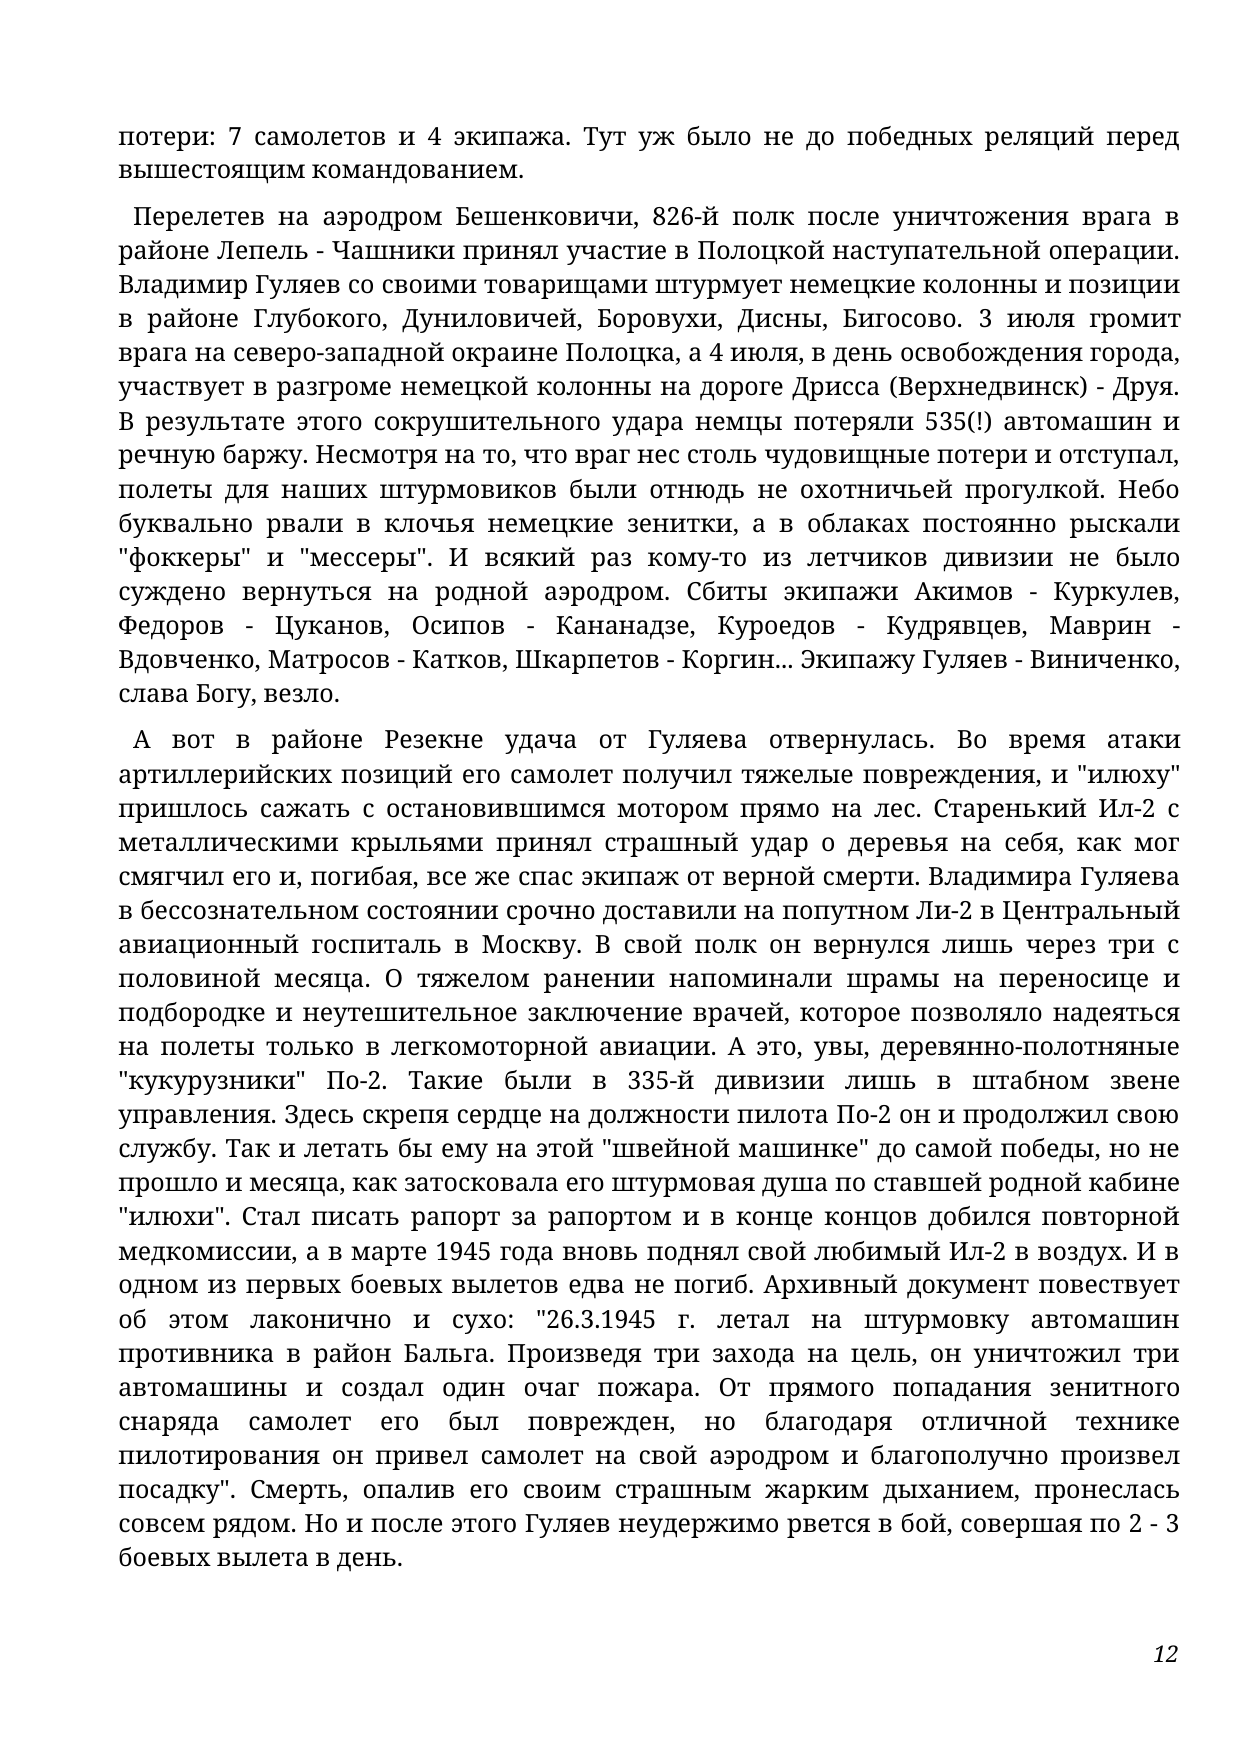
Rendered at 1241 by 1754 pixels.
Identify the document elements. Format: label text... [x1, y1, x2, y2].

text потери: 7 самолетов и 4 экипажа. Тут уж было не до победных реляций перед вышестоящим командованием. [118, 118, 1181, 186]
text А вот в районе Резекне удача от Гуляева отвернулась. Во время атаки артиллерийских позиций его самолет получил тяжелые повреждения, и "илюху" пришлось сажать с остановившимся мотором прямо на лес. Старенький Ил-2 с металлическими крыльями принял страшный удар о деревья на себя, как мог смягчил его и, погибая, все же спас экипаж от верной смерти. Владимира Гуляева в бессознательном состоянии срочно доставили на попутном Ли-2 в Центральный авиационный госпиталь в Москву. В свой полк он вернулся лишь через три с половиной месяца. О тяжелом ранении напоминали шрамы на переносице и подбородке и неутешительное заключение врачей, которое позволяло надеяться на полеты только в легкомоторной авиации. А это, увы, деревянно-полотняные "кукурузники" По-2. Такие были в 335-й дивизии лишь в штабном звене управления. Здесь скрепя сердце на должности пилота По-2 он и продолжил свою службу. Так и летать бы ему на этой "швейной машинке" до самой победы, но не прошло и месяца, как затосковала его штурмовая душа по ставшей родной кабине "илюхи". Стал писать рапорт за рапортом и в конце концов добился повторной медкомиссии, а в марте 1945 года вновь поднял свой любимый Ил-2 в воздух. И в одном из первых боевых вылетов едва не погиб. Архивный документ повествует об этом лаконично и сухо: "26.3.1945 г. летал на штурмовку автомашин противника в район Бальга. Произведя три захода на цель, он уничтожил три автомашины и создал один очаг пожара. От прямого попадания зенитного снаряда самолет его был поврежден, но благодаря отличной технике пилотирования он привел самолет на свой аэродром и благополучно произвел посадку". Смерть, опалив его своим страшным жарким дыханием, пронеслась совсем рядом. Но и после этого Гуляев неудержимо рвется в бой, совершая по 2 - 3 боевых вылета в день. [118, 722, 1181, 1574]
text Перелетев на аэродром Бешенковичи, 826-й полк после уничтожения врага в районе Лепель - Чашники принял участие в Полоцкой наступательной операции. Владимир Гуляев со своими товарищами штурмует немецкие колонны и позиции в районе Глубокого, Дуниловичей, Боровухи, Дисны, Бигосово. 3 июля громит врага на северо-западной окраине Полоцка, а 4 июля, в день освобождения города, участвует в разгроме немецкой колонны на дороге Дрисса (Верхнедвинск) - Друя. В результате этого сокрушительного удара немцы потеряли 535(!) автомашин и речную баржу. Несмотря на то, что враг нес столь чудовищные потери и отступал, полеты для наших штурмовиков были отнюдь не охотничьей прогулкой. Небо буквально рвали в клочья немецкие зенитки, а в облаках постоянно рыскали "фоккеры" и "мессеры". И всякий раз кому-то из летчиков дивизии не было суждено вернуться на родной аэродром. Сбиты экипажи Акимов - Куркулев, Федоров - Цуканов, Осипов - Кананадзе, Куроедов - Кудрявцев, Маврин - Вдовченко, Матросов - Катков, Шкарпетов - Коргин... Экипажу Гуляев - Виниченко, слава Богу, везло. [118, 199, 1181, 710]
